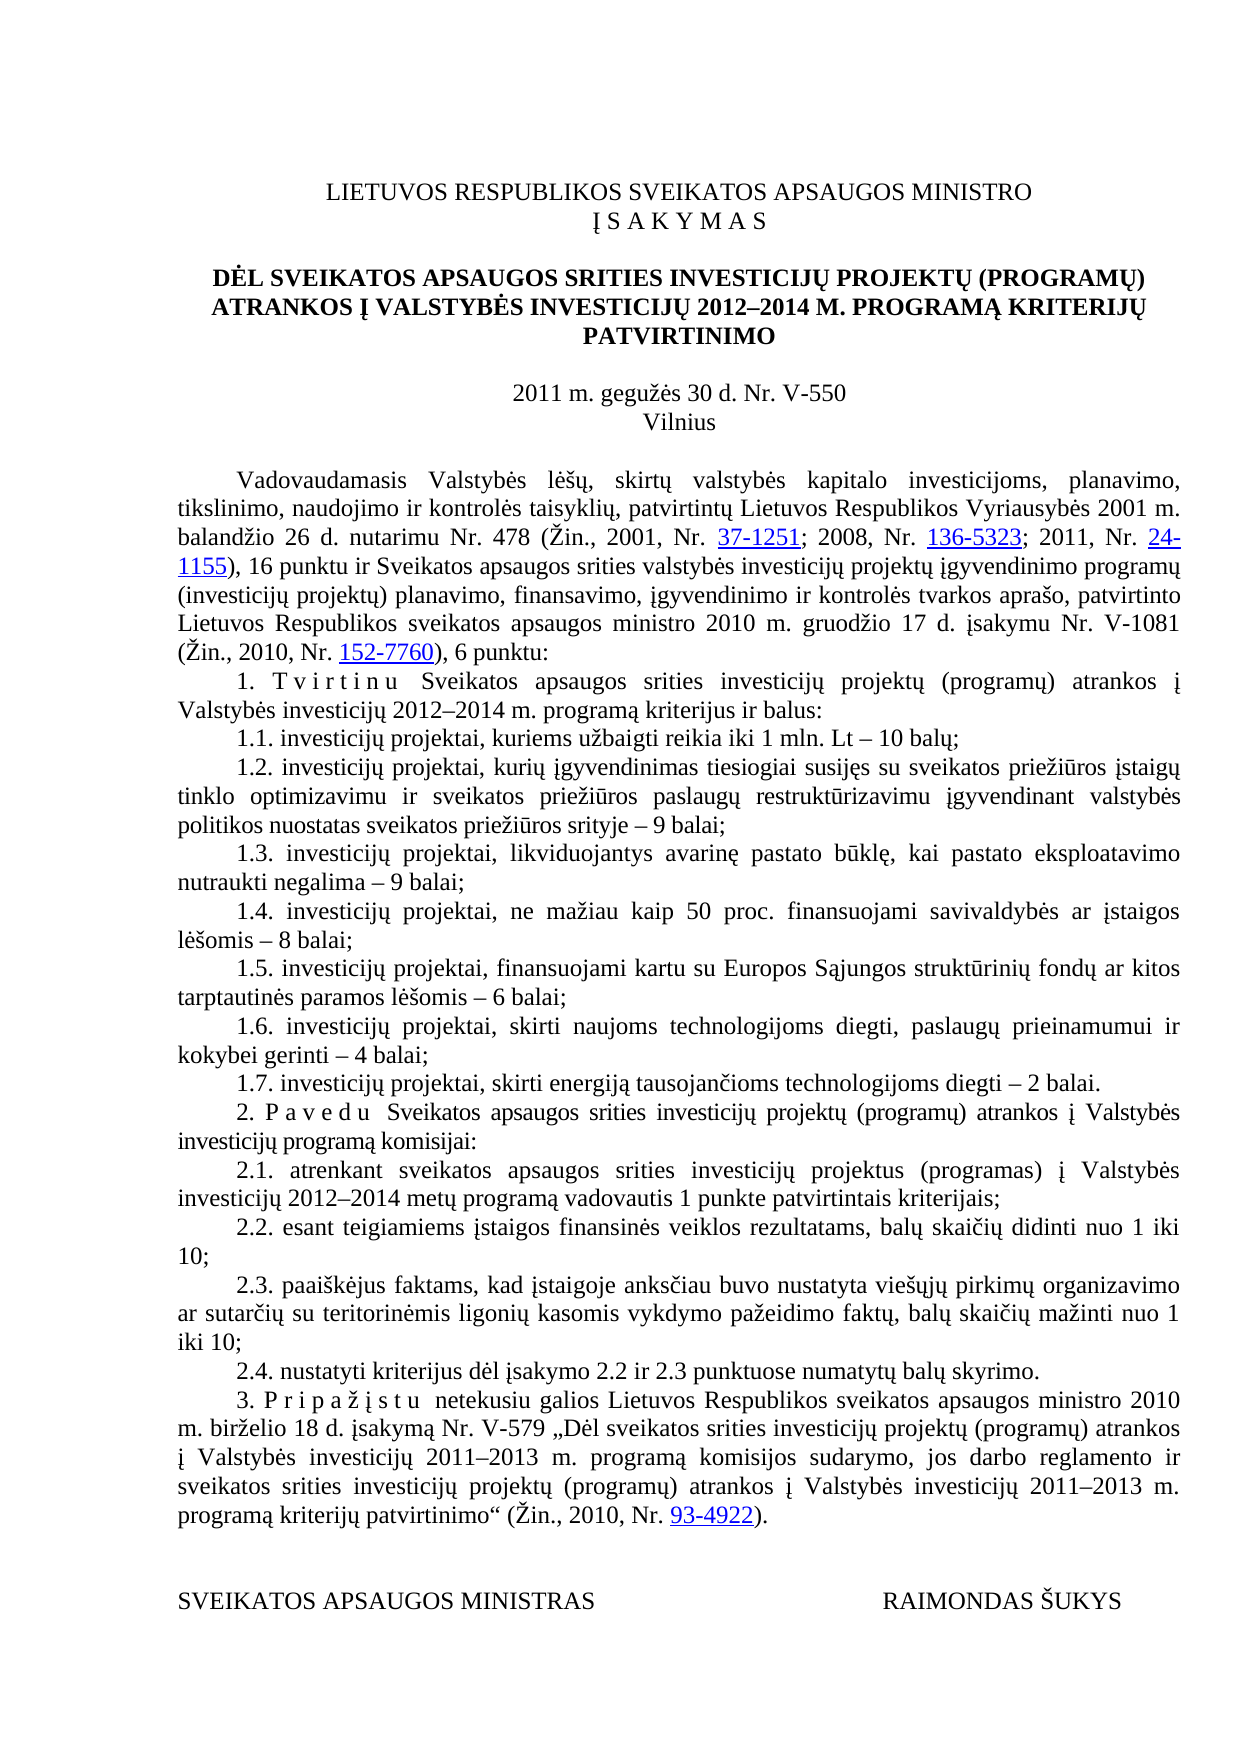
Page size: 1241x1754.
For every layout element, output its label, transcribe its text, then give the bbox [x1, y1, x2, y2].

text 1.3. investicijų projektai, likviduojantys avarinę pastato būklę, kai pastato eksploatavimo nutraukti negalima – 9 balai; [177, 838, 1181, 896]
text 2011 m. gegužės 30 d. Nr. V-550 [177, 378, 1181, 407]
text ĮSAKYMAS [177, 206, 1181, 235]
text 2. Pavedu Sveikatos apsaugos srities investicijų projektų (programų) atrankos į Valstybės investicijų programą komisijai: [177, 1097, 1181, 1155]
text 1.2. investicijų projektai, kurių įgyvendinimas tiesiogiai susijęs su sveikatos priežiūros įstaigų tinklo optimizavimu ir sveikatos priežiūros paslaugų restruktūrizavimu įgyvendinant valstybės politikos nuostatas sveikatos priežiūros srityje – 9 balai; [177, 752, 1181, 838]
text 2.2. esant teigiamiems įstaigos finansinės veiklos rezultatams, balų skaičių didinti nuo 1 iki 10; [177, 1212, 1181, 1270]
text 2.3. paaiškėjus faktams, kad įstaigoje anksčiau buvo nustatyta viešųjų pirkimų organizavimo ar sutarčių su teritorinėmis ligonių kasomis vykdymo pažeidimo faktų, balų skaičių mažinti nuo 1 iki 10; [177, 1270, 1181, 1356]
text 1.5. investicijų projektai, finansuojami kartu su Europos Sąjungos struktūrinių fondų ar kitos tarptautinės paramos lėšomis – 6 balai; [177, 953, 1181, 1011]
text 1.4. investicijų projektai, ne mažiau kaip 50 proc. finansuojami savivaldybės ar įstaigos lėšomis – 8 balai; [177, 896, 1181, 953]
text Vilnius [177, 407, 1181, 436]
text LIETUVOS RESPUBLIKOS SVEIKATOS APSAUGOS MINISTRO [177, 177, 1181, 206]
text 2.1. atrenkant sveikatos apsaugos srities investicijų projektus (programas) į Valstybės investicijų 2012–2014 metų programą vadovautis 1 punkte patvirtintais kriterijais; [177, 1155, 1181, 1212]
text SVEIKATOS APSAUGOS MINISTRAS RAIMONDAS ŠUKYS [177, 1586, 1181, 1615]
text 1.7. investicijų projektai, skirti energiją tausojančioms technologijoms diegti – 2 balai. [177, 1068, 1181, 1097]
text 2.4. nustatyti kriterijus dėl įsakymo 2.2 ir 2.3 punktuose numatytų balų skyrimo. [177, 1356, 1181, 1385]
text 3. Pripažįstu netekusiu galios Lietuvos Respublikos sveikatos apsaugos ministro 2010 m. birželio 18 d. įsakymą Nr. V-579 „Dėl sveikatos srities investicijų projektų (programų) atrankos į Valstybės investicijų 2011–2013 m. programą komisijos sudarymo, jos darbo reglamento ir sveikatos srities investicijų projektų (programų) atrankos į Valstybės investicijų 2011–2013 m. programą kriterijų patvirtinimo“ (Žin., 2010, Nr. 93-4922). [177, 1385, 1181, 1528]
text Vadovaudamasis Valstybės lėšų, skirtų valstybės kapitalo investicijoms, planavimo, tikslinimo, naudojimo ir kontrolės taisyklių, patvirtintų Lietuvos Respublikos Vyriausybės 2001 m. balandžio 26 d. nutarimu Nr. 478 (Žin., 2001, Nr. 37-1251; 2008, Nr. 136-5323; 2011, Nr. 24-1155), 16 punktu ir Sveikatos apsaugos srities valstybės investicijų projektų įgyvendinimo programų (investicijų projektų) planavimo, finansavimo, įgyvendinimo ir kontrolės tvarkos aprašo, patvirtinto Lietuvos Respublikos sveikatos apsaugos ministro 2010 m. gruodžio 17 d. įsakymu Nr. V-1081 (Žin., 2010, Nr. 152-7760), 6 punktu: [177, 465, 1181, 666]
text 1. Tvirtinu Sveikatos apsaugos srities investicijų projektų (programų) atrankos į Valstybės investicijų 2012–2014 m. programą kriterijus ir balus: [177, 666, 1181, 723]
text 1.1. investicijų projektai, kuriems užbaigti reikia iki 1 mln. Lt – 10 balų; [177, 723, 1181, 752]
text 1.6. investicijų projektai, skirti naujoms technologijoms diegti, paslaugų prieinamumui ir kokybei gerinti – 4 balai; [177, 1011, 1181, 1068]
text DĖL SVEIKATOS APSAUGOS SRITIES INVESTICIJŲ PROJEKTŲ (PROGRAMŲ) ATRANKOS Į VALSTYBĖS INVESTICIJŲ 2012–2014 M. PROGRAMĄ KRITERIJŲ PATVIRTINIMO [177, 263, 1181, 350]
